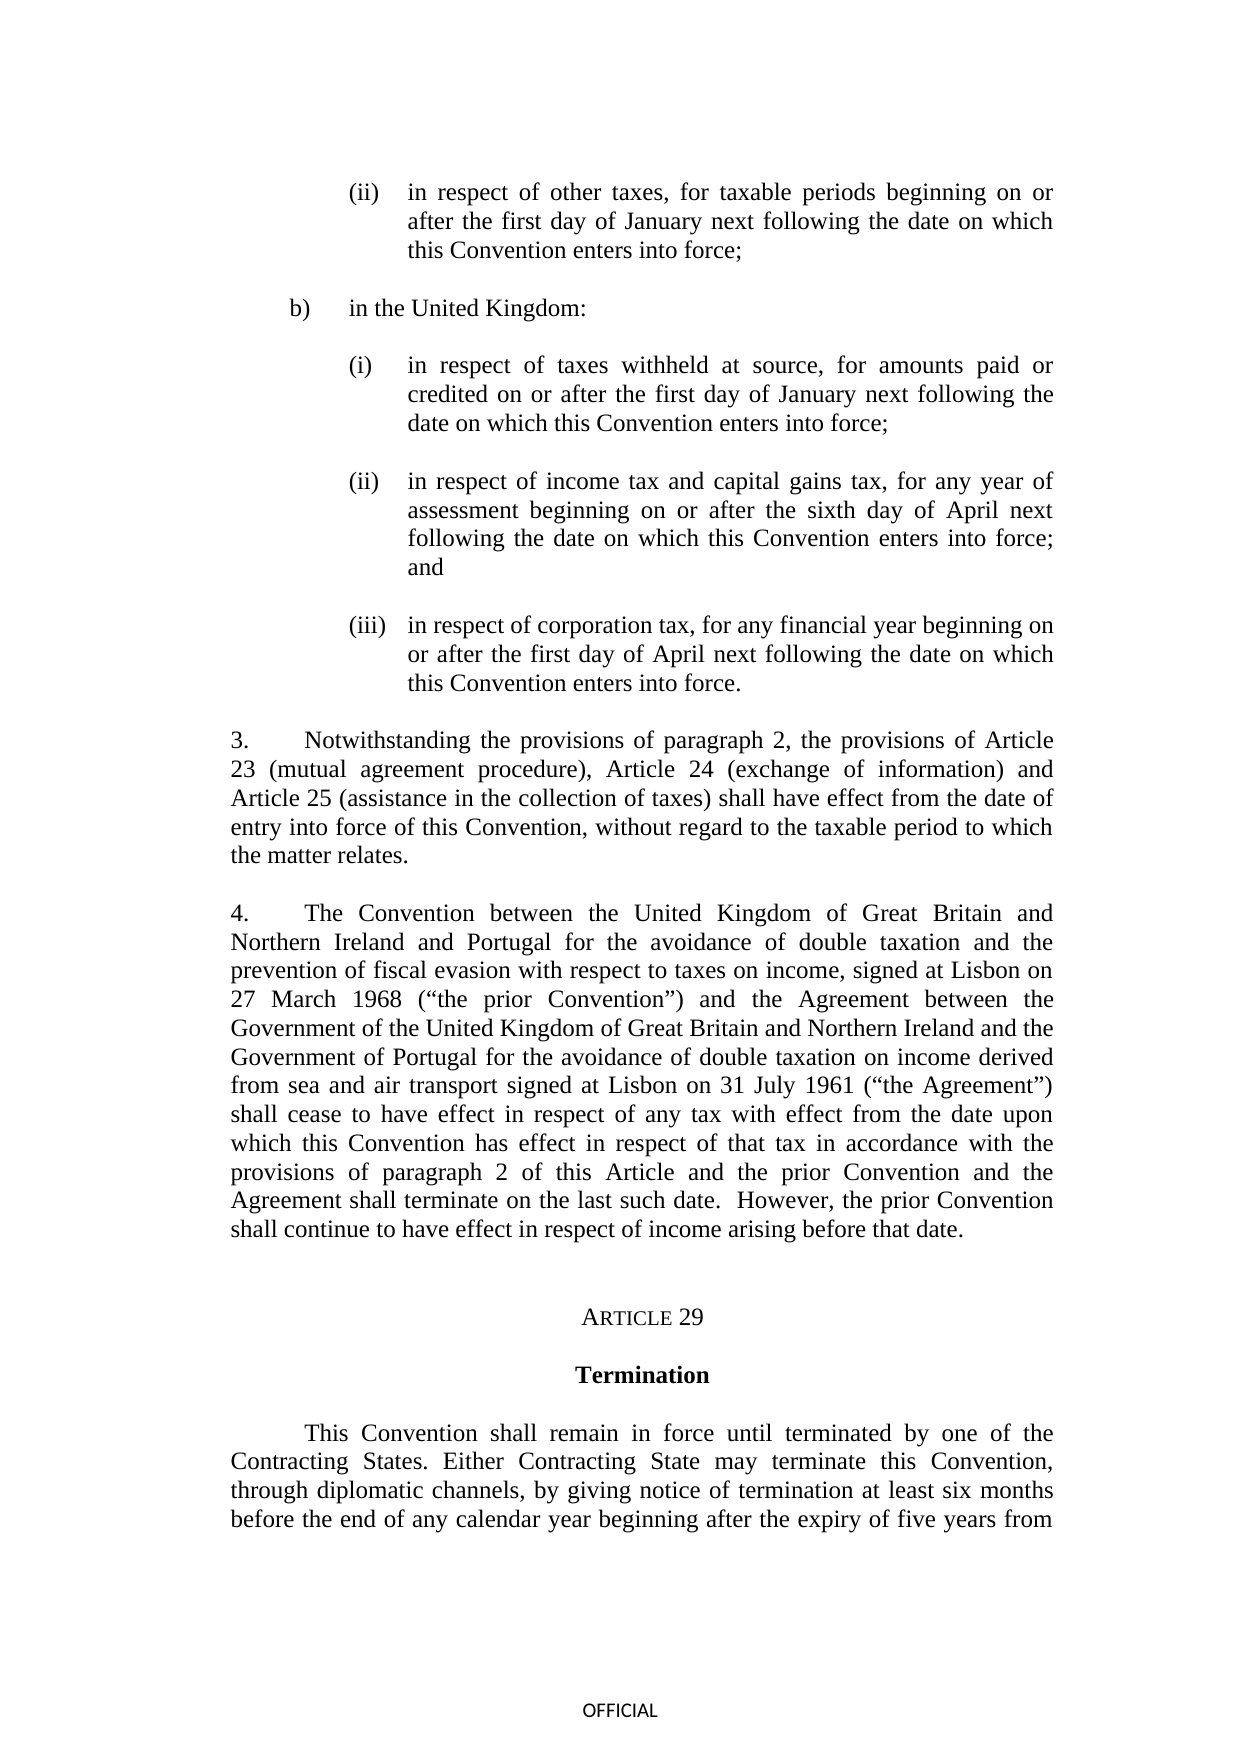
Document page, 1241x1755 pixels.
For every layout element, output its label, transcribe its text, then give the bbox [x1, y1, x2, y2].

text (iii) in respect of corporation tax, for any financial year beginning on or after the first day of April next following the date on which this Convention enters into force. [348, 610, 1054, 696]
text 4. The Convention between the United Kingdom of Great Britain and Northern Ireland and Portugal for the avoidance of double taxation and the prevention of fiscal evasion with respect to taxes on income, signed at Lisbon on 27 March 1968 (“the prior Convention”) and the Agreement between the Government of the United Kingdom of Great Britain and Northern Ireland and the Government of Portugal for the avoidance of double taxation on income derived from sea and air transport signed at Lisbon on 31 July 1961 (“the Agreement”) shall cease to have effect in respect of any tax with effect from the date upon which this Convention has effect in respect of that tax in accordance with the provisions of paragraph 2 of this Article and the prior Convention and the Agreement shall terminate on the last such date. However, the prior Convention shall continue to have effect in respect of income arising before that date. [230, 898, 1054, 1243]
text (i) in respect of taxes withheld at source, for amounts paid or credited on or after the first day of January next following the date on which this Convention enters into force; [348, 351, 1054, 437]
text This Convention shall remain in force until terminated by one of the Contracting States. Either Contracting State may terminate this Convention, through diplomatic channels, by giving notice of termination at least six months before the end of any calendar year beginning after the expiry of five years from [230, 1418, 1054, 1533]
text b) in the United Kingdom: [289, 293, 1054, 321]
text 3. Notwithstanding the provisions of paragraph 2, the provisions of Article 23 (mutual agreement procedure), Article 24 (exchange of information) and Article 25 (assistance in the collection of taxes) shall have effect from the date of entry into force of this Convention, without regard to the taxable period to which the matter relates. [230, 726, 1054, 869]
text (ii) in respect of other taxes, for taxable periods beginning on or after the first day of January next following the date on which this Convention enters into force; [348, 177, 1054, 263]
subtitle Article 29 [230, 1301, 1054, 1331]
text Termination [230, 1359, 1054, 1388]
text (ii) in respect of income tax and capital gains tax, for any year of assessment beginning on or after the sixth day of April next following the date on which this Convention enters into force; and [348, 466, 1054, 581]
